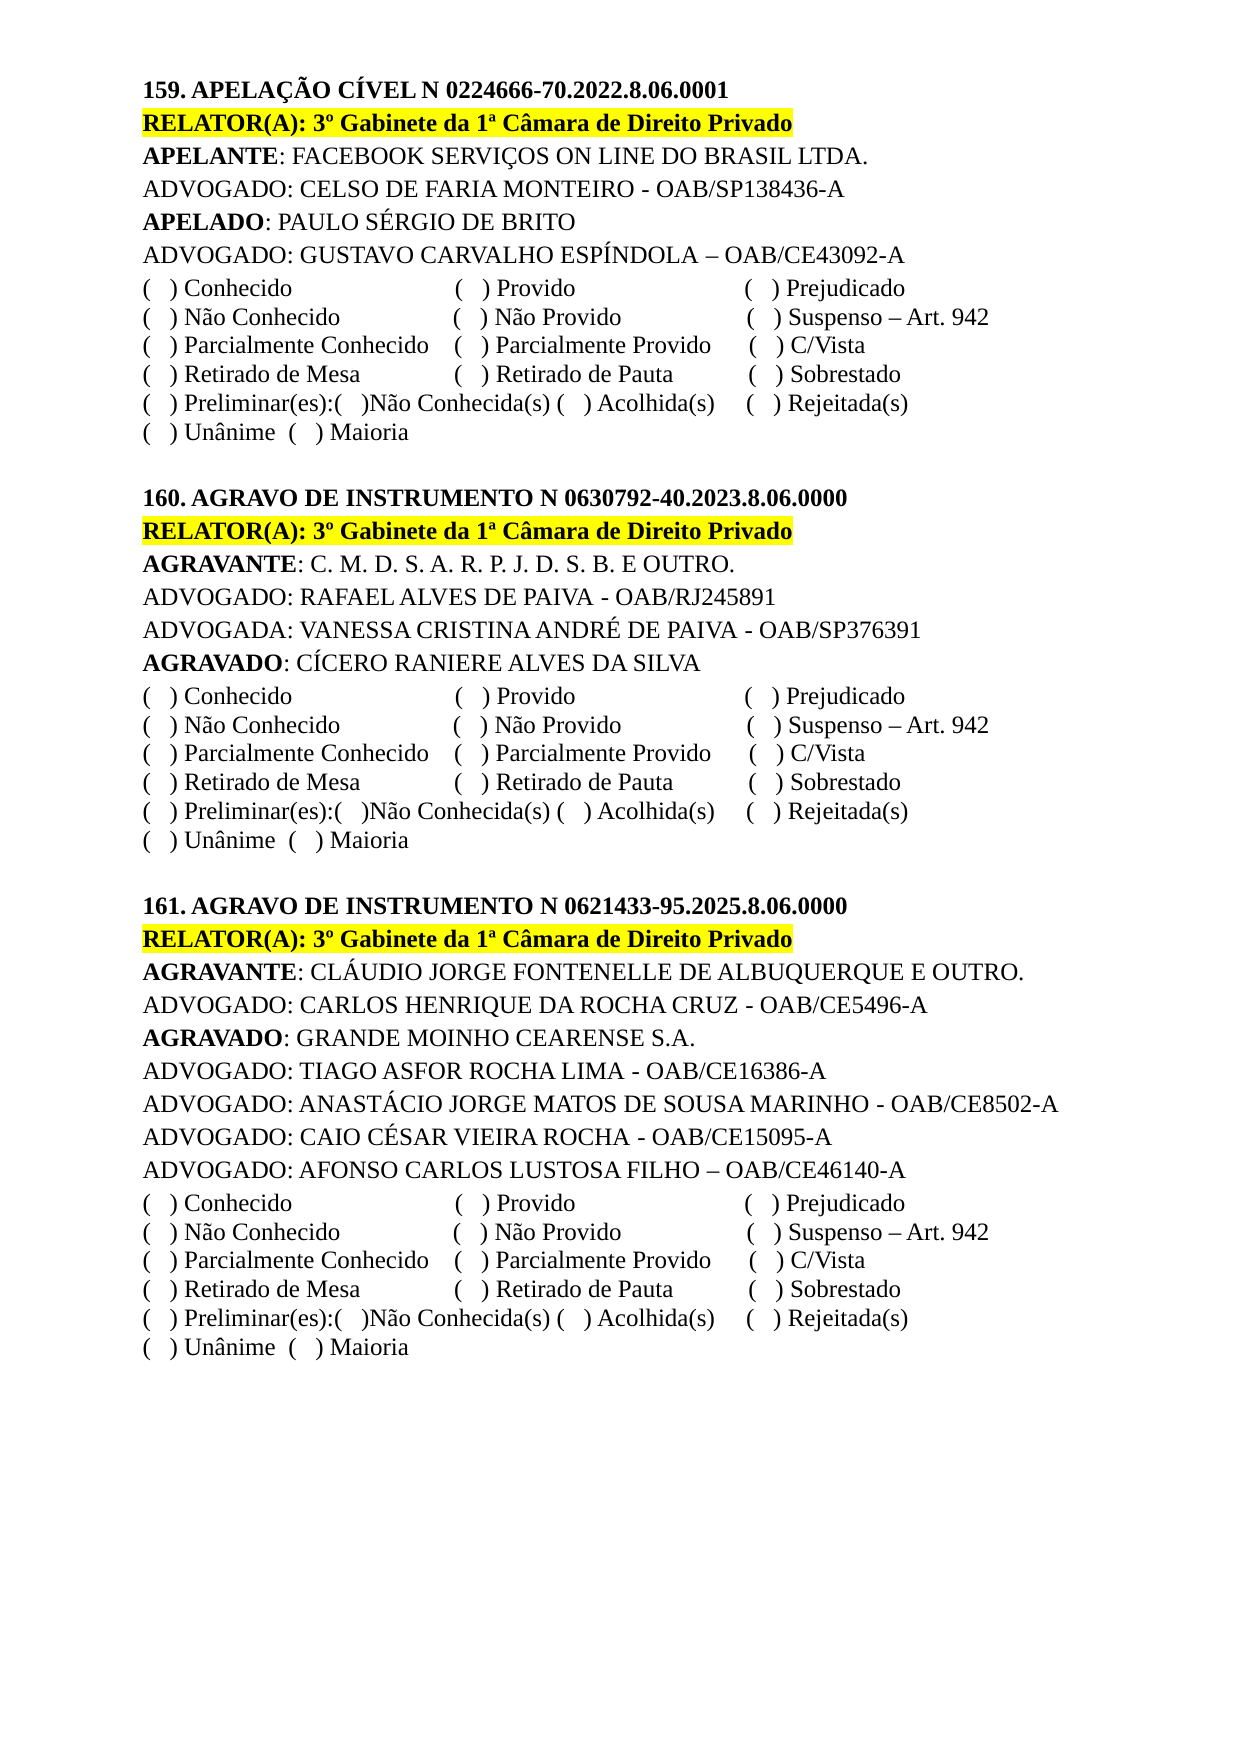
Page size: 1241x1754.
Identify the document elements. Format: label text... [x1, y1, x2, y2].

text ( ) Conhecido ( ) Provido ( ) Prejudicado [142, 681, 1141, 710]
text ( ) Conhecido ( ) Provido ( ) Prejudicado [142, 1188, 1141, 1217]
text ( ) Retirado de Mesa ( ) Retirado de Pauta ( ) Sobrestado [142, 767, 1158, 796]
text ( ) Parcialmente Conhecido ( ) Parcialmente Provido ( ) C/Vista [142, 1246, 1158, 1274]
text ( ) Unânime ( ) Maioria 161. AGRAVO DE INSTRUMENTO N 0621433-95.2025.8.06.0000 RELATOR(A): 3º Gabinete da 1ª Câmara de Direito Privado AGRAVANTE: CLÁUDIO JORGE FONTENELLE DE ALBUQUERQUE E OUTRO. ADVOGADO: CARLOS HENRIQUE DA ROCHA CRUZ - OAB/CE5496-A AGRAVADO: GRANDE MOINHO CEARENSE S.A. ADVOGADO: TIAGO ASFOR ROCHA LIMA - OAB/CE16386-A ADVOGADO: ANASTÁCIO JORGE MATOS DE SOUSA MARINHO - OAB/CE8502-A ADVOGADO: CAIO CÉSAR VIEIRA ROCHA - OAB/CE15095-A ADVOGADO: AFONSO CARLOS LUSTOSA FILHO – OAB/CE46140-A [142, 825, 1141, 1184]
text ( ) Retirado de Mesa ( ) Retirado de Pauta ( ) Sobrestado [142, 1274, 1158, 1303]
text 159. APELAÇÃO CÍVEL N 0224666-70.2022.8.06.0001 RELATOR(A): 3º Gabinete da 1ª Câmara de Direito Privado APELANTE: FACEBOOK SERVIÇOS ON LINE DO BRASIL LTDA. ADVOGADO: CELSO DE FARIA MONTEIRO - OAB/SP138436-A APELADO: PAULO SÉRGIO DE BRITO ADVOGADO: GUSTAVO CARVALHO ESPÍNDOLA – OAB/CE43092-A [142, 75, 1141, 269]
text ( ) Não Conhecido ( ) Não Provido ( ) Suspenso – Art. 942 [142, 302, 1158, 331]
text ( ) Conhecido ( ) Provido ( ) Prejudicado [142, 273, 1141, 302]
text ( ) Preliminar(es):( )Não Conhecida(s) ( ) Acolhida(s) ( ) Rejeitada(s) [142, 388, 1158, 417]
text ( ) Parcialmente Conhecido ( ) Parcialmente Provido ( ) C/Vista [142, 738, 1158, 767]
text ( ) Unânime ( ) Maioria 160. AGRAVO DE INSTRUMENTO N 0630792-40.2023.8.06.0000 RELATOR(A): 3º Gabinete da 1ª Câmara de Direito Privado AGRAVANTE: C. M. D. S. A. R. P. J. D. S. B. E OUTRO. ADVOGADO: RAFAEL ALVES DE PAIVA - OAB/RJ245891 ADVOGADA: VANESSA CRISTINA ANDRÉ DE PAIVA - OAB/SP376391 AGRAVADO: CÍCERO RANIERE ALVES DA SILVA [142, 417, 1141, 677]
text ( ) Não Conhecido ( ) Não Provido ( ) Suspenso – Art. 942 [142, 710, 1158, 738]
text ( ) Unânime ( ) Maioria [142, 1332, 1141, 1427]
text ( ) Não Conhecido ( ) Não Provido ( ) Suspenso – Art. 942 [142, 1217, 1158, 1246]
text ( ) Preliminar(es):( )Não Conhecida(s) ( ) Acolhida(s) ( ) Rejeitada(s) [142, 1303, 1158, 1332]
text ( ) Retirado de Mesa ( ) Retirado de Pauta ( ) Sobrestado [142, 359, 1158, 388]
text ( ) Parcialmente Conhecido ( ) Parcialmente Provido ( ) C/Vista [142, 331, 1158, 359]
text ( ) Preliminar(es):( )Não Conhecida(s) ( ) Acolhida(s) ( ) Rejeitada(s) [142, 796, 1158, 825]
